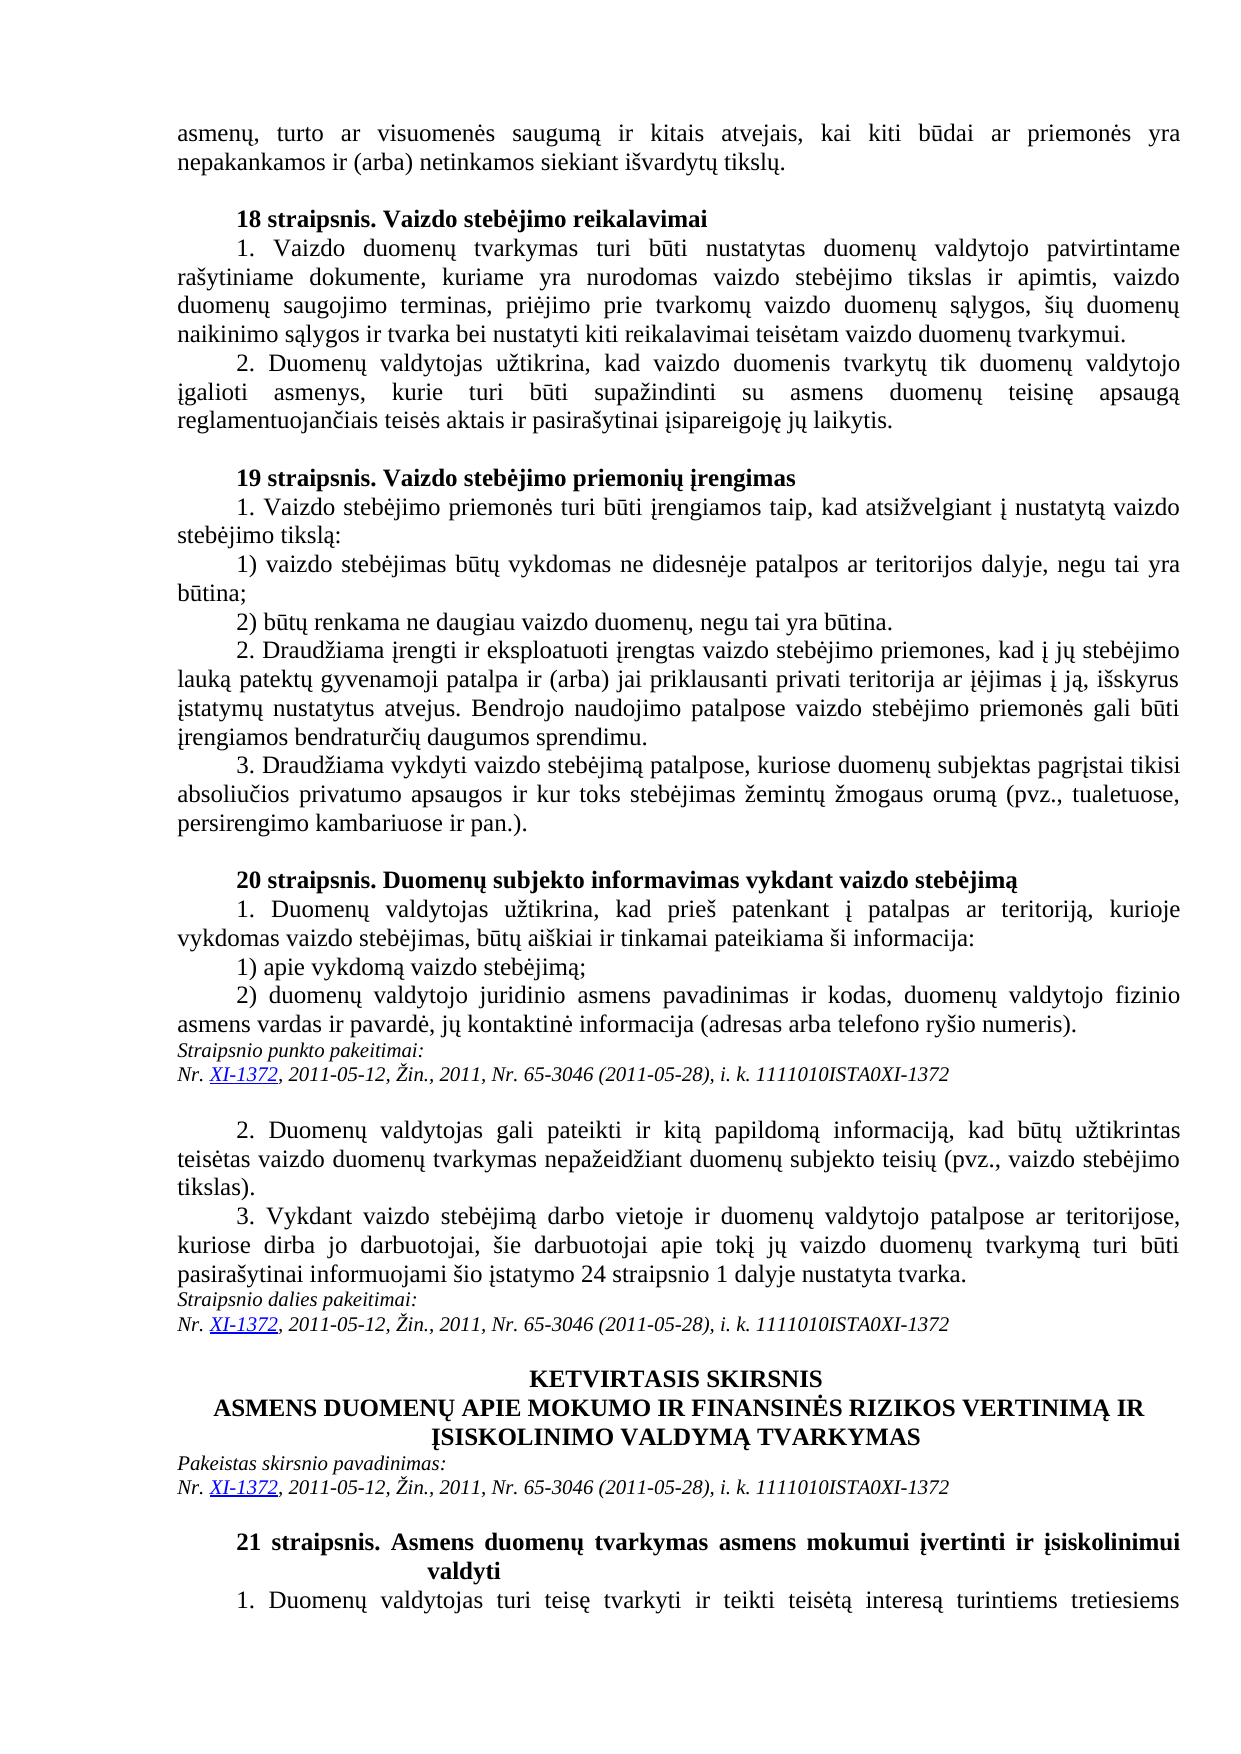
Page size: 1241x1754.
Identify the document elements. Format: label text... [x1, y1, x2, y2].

text 1. Duomenų valdytojas užtikrina, kad prieš patenkant į patalpas ar teritoriją, kurioje vykdomas vaizdo stebėjimas, būtų aiškiai ir tinkamai pateikiama ši informacija: [177, 894, 1181, 952]
text 2) duomenų valdytojo juridinio asmens pavadinimas ir kodas, duomenų valdytojo fizinio asmens vardas ir pavardė, jų kontaktinė informacija (adresas arba telefono ryšio numeris). [177, 981, 1181, 1038]
text 21 straipsnis. Asmens duomenų tvarkymas asmens mokumui įvertinti ir įsiskolinimui valdyti [236, 1527, 1181, 1585]
text 3. Draudžiama vykdyti vaizdo stebėjimą patalpose, kuriose duomenų subjektas pagrįstai tikisi absoliučios privatumo apsaugos ir kur toks stebėjimas žemintų žmogaus orumą (pvz., tualetuose, persirengimo kambariuose ir pan.). [177, 751, 1181, 837]
text 2) būtų renkama ne daugiau vaizdo duomenų, negu tai yra būtina. [177, 607, 1181, 636]
text 2. Duomenų valdytojas gali pateikti ir kitą papildomą informaciją, kad būtų užtikrintas teisėtas vaizdo duomenų tvarkymas nepažeidžiant duomenų subjekto teisių (pvz., vaizdo stebėjimo tikslas). [177, 1115, 1181, 1201]
text ASMENS DUOMENŲ APIE MOKUMO IR FINANSINĖS RIZIKOS VERTINIMĄ IR ĮSISKOLINIMO VALDYMĄ TVARKYMAS [177, 1393, 1181, 1451]
text 19 straipsnis. Vaizdo stebėjimo priemonių įrengimas [177, 463, 1181, 492]
text 20 straipsnis. Duomenų subjekto informavimas vykdant vaizdo stebėjimą [177, 866, 1181, 894]
text 1) apie vykdomą vaizdo stebėjimą; [177, 952, 1181, 981]
text Nr. XI-1372, 2011-05-12, Žin., 2011, Nr. 65-3046 (2011-05-28), i. k. 1111010ISTA0XI-1372 [177, 1311, 1181, 1336]
text Nr. XI-1372, 2011-05-12, Žin., 2011, Nr. 65-3046 (2011-05-28), i. k. 1111010ISTA0XI-1372 [177, 1062, 1181, 1086]
text Pakeistas skirsnio pavadinimas: [177, 1451, 1181, 1474]
text 2. Duomenų valdytojas užtikrina, kad vaizdo duomenis tvarkytų tik duomenų valdytojo įgalioti asmenys, kurie turi būti supažindinti su asmens duomenų teisinę apsaugą reglamentuojančiais teisės aktais ir pasirašytinai įsipareigoję jų laikytis. [177, 348, 1181, 434]
text 1. Vaizdo stebėjimo priemonės turi būti įrengiamos taip, kad atsižvelgiant į nustatytą vaizdo stebėjimo tikslą: [177, 492, 1181, 549]
text asmenų, turto ar visuomenės saugumą ir kitais atvejais, kai kiti būdai ar priemonės yra nepakankamos ir (arba) netinkamos siekiant išvardytų tikslų. [177, 118, 1181, 176]
text 1. Vaizdo duomenų tvarkymas turi būti nustatytas duomenų valdytojo patvirtintame rašytiniame dokumente, kuriame yra nurodomas vaizdo stebėjimo tikslas ir apimtis, vaizdo duomenų saugojimo terminas, priėjimo prie tvarkomų vaizdo duomenų sąlygos, šių duomenų naikinimo sąlygos ir tvarka bei nustatyti kiti reikalavimai teisėtam vaizdo duomenų tvarkymui. [177, 233, 1181, 348]
text Straipsnio dalies pakeitimai: [177, 1287, 1181, 1311]
text KETVIRTASIS SKIRSNIS [177, 1364, 1181, 1393]
text 18 straipsnis. Vaizdo stebėjimo reikalavimai [177, 204, 1181, 233]
text Nr. XI-1372, 2011-05-12, Žin., 2011, Nr. 65-3046 (2011-05-28), i. k. 1111010ISTA0XI-1372 [177, 1474, 1181, 1499]
text 1) vaizdo stebėjimas būtų vykdomas ne didesnėje patalpos ar teritorijos dalyje, negu tai yra būtina; [177, 549, 1181, 607]
text 3. Vykdant vaizdo stebėjimą darbo vietoje ir duomenų valdytojo patalpose ar teritorijose, kuriose dirba jo darbuotojai, šie darbuotojai apie tokį jų vaizdo duomenų tvarkymą turi būti pasirašytinai informuojami šio įstatymo 24 straipsnio 1 dalyje nustatyta tvarka. [177, 1201, 1181, 1287]
text Straipsnio punkto pakeitimai: [177, 1038, 1181, 1062]
text 1. Duomenų valdytojas turi teisę tvarkyti ir teikti teisėtą interesą turintiems tretiesiems [177, 1585, 1181, 1614]
text 2. Draudžiama įrengti ir eksploatuoti įrengtas vaizdo stebėjimo priemones, kad į jų stebėjimo lauką patektų gyvenamoji patalpa ir (arba) jai priklausanti privati teritorija ar įėjimas į ją, išskyrus įstatymų nustatytus atvejus. Bendrojo naudojimo patalpose vaizdo stebėjimo priemonės gali būti įrengiamos bendraturčių daugumos sprendimu. [177, 636, 1181, 751]
